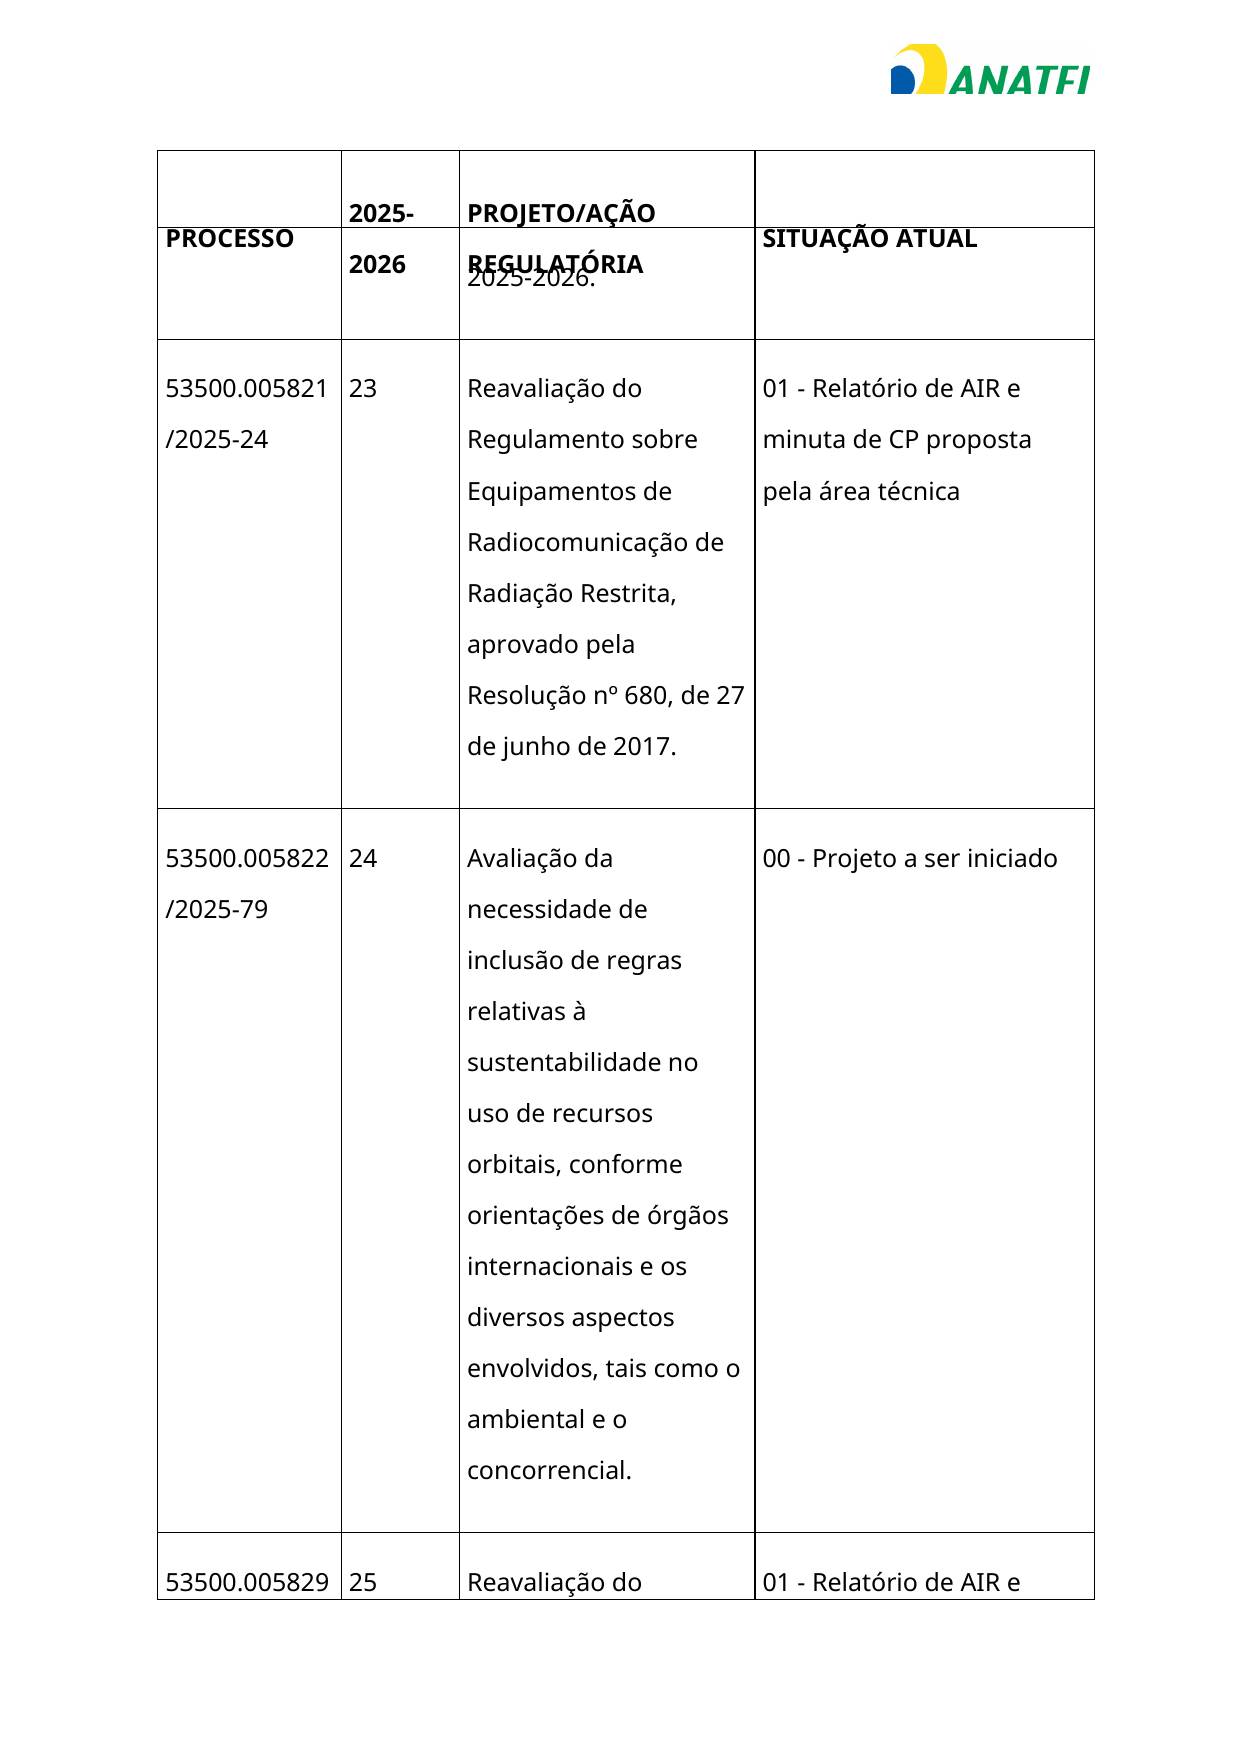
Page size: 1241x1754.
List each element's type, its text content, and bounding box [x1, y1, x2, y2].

table_header [756, 151, 1094, 227]
table_header 2025-2026 [342, 151, 459, 227]
table_header PROJETO/AÇÃO REGULATÓRIA [460, 151, 754, 227]
table_cell 00 - Projeto a ser iniciado [756, 809, 1094, 1532]
table_cell 25 [342, 1533, 459, 1599]
table_cell 01 - Relatório de AIR e minuta de CP proposta pela área técnica [756, 1533, 1094, 1599]
table_cell Reavaliação do Regulamento de Restituição e Compensação das Receitas Administradas pela Anatel, aprovado pela Resolução nº 690, de 29 de janeiro de 2018. [460, 1533, 754, 1599]
table_cell 53500.005821/2025-24 [158, 340, 341, 808]
table_cell 23 [342, 340, 459, 808]
table_cell 01 - Relatório de AIR e minuta de CP proposta pela área técnica [756, 340, 1094, 808]
table_cell Atualização das atribuições e destinações do Plano de Atribuição, Destinação e Distribuição de Faixas de Frequências - PDFF 2025-2026. [460, 228, 754, 339]
table_cell 53500.003291/2025-80 [158, 228, 341, 339]
table_header [158, 151, 341, 227]
table_cell 53500.005829/2025-91 [158, 1533, 341, 1599]
table_cell 53500.005822/2025-79 [158, 809, 341, 1532]
table_cell 24 [342, 809, 459, 1532]
table_cell Avaliação da necessidade de inclusão de regras relativas à sustentabilidade no uso de recursos orbitais, conforme orientações de órgãos internacionais e os diversos aspectos envolvidos, tais como o ambiental e o concorrencial. [460, 809, 754, 1532]
table_cell 01 - Relatório de AIR e minuta de CP proposta pela área técnica [756, 228, 1094, 339]
table_cell 22 [342, 228, 459, 339]
table_cell Reavaliação do Regulamento sobre Equipamentos de Radiocomunicação de Radiação Restrita, aprovado pela Resolução nº 680, de 27 de junho de 2017. [460, 340, 754, 808]
